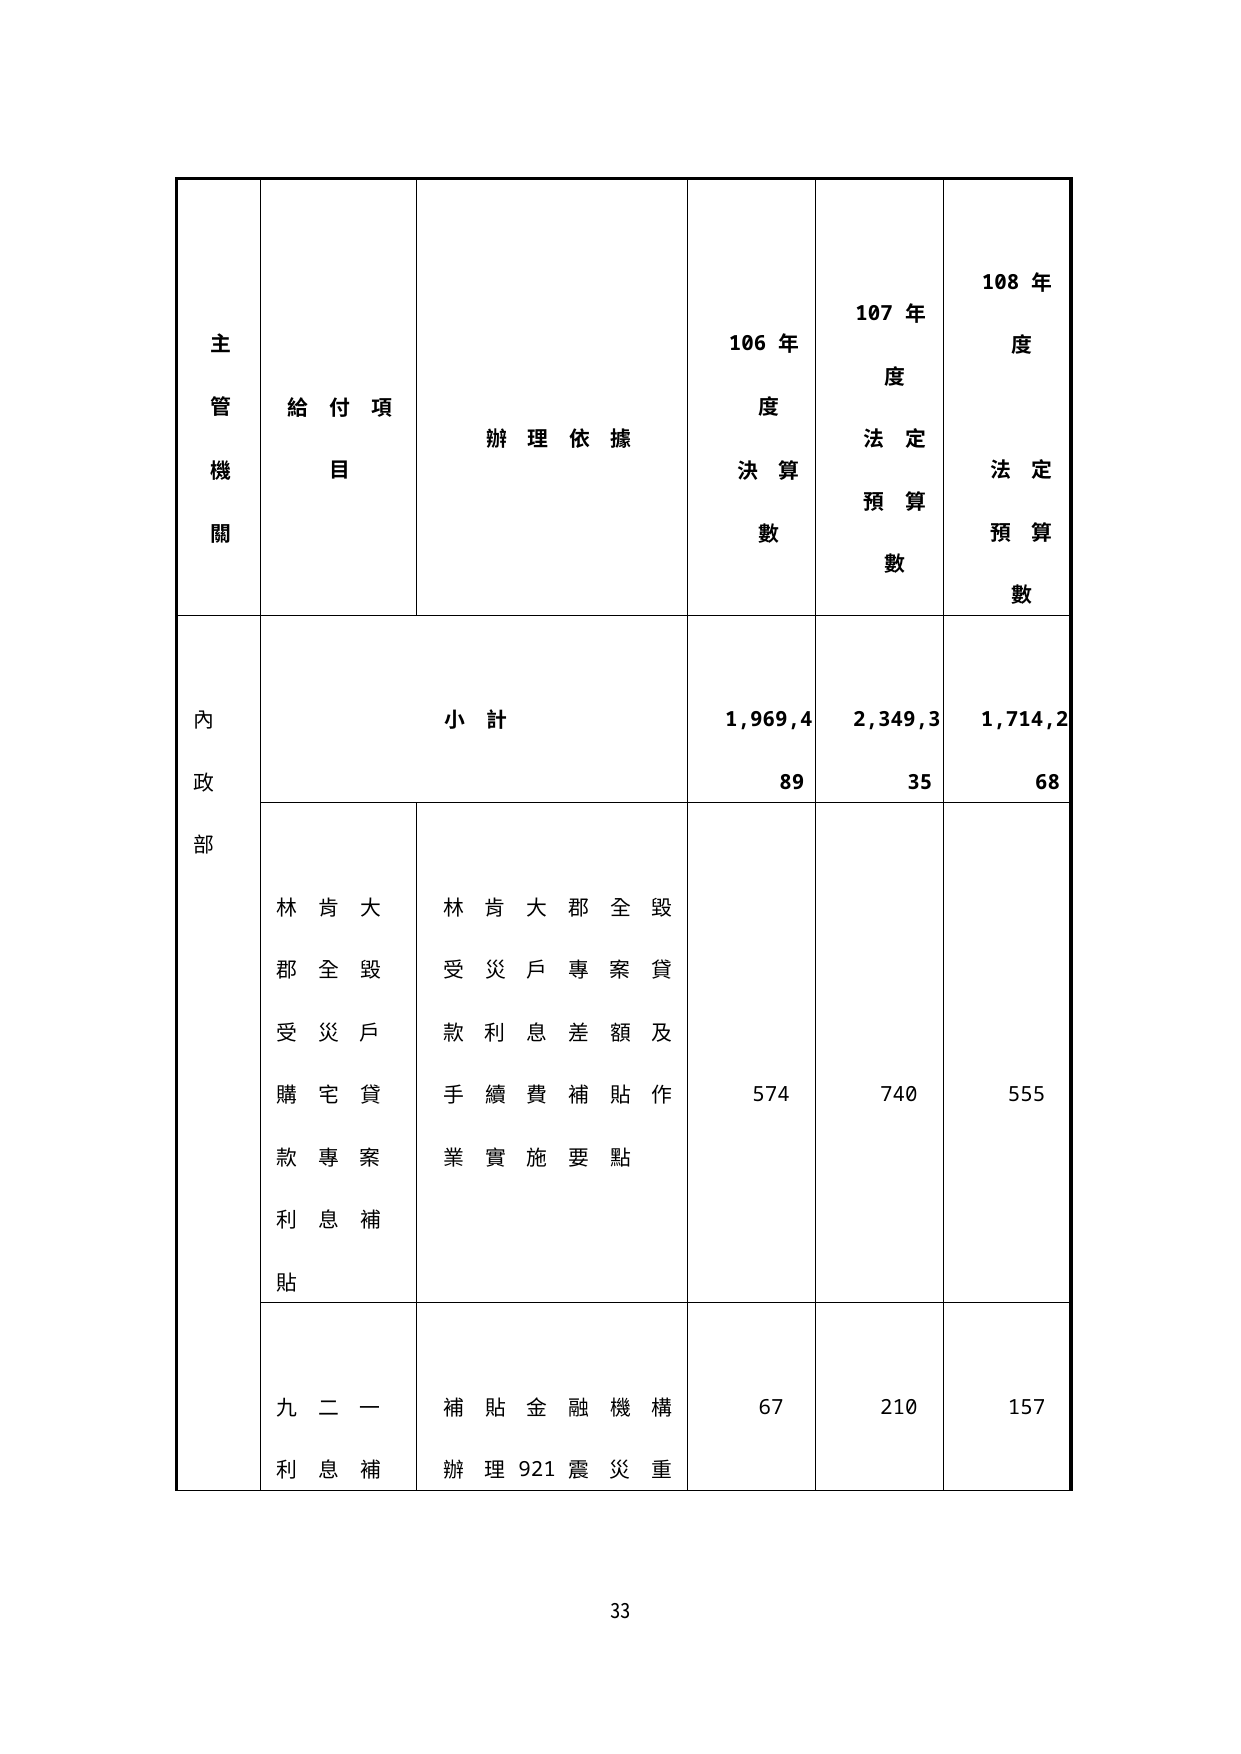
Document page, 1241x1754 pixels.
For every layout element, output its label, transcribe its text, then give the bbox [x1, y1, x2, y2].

table_cell 210 [816, 1303, 943, 1490]
table_cell 67 [688, 1303, 815, 1490]
table_cell 補貼金融機構辦理921震災重 [417, 1303, 687, 1490]
table_header 106年度 決算數 [688, 180, 815, 614]
table_cell 2,349,335 [816, 616, 943, 802]
table_cell 林肯大郡全毀受災戶專案貸款利息差額及手續費補貼作業實施要點 [417, 803, 687, 1302]
table_cell 林肯大郡全毀受災戶購宅貸款專案利息補貼 [261, 803, 416, 1302]
table_cell 九二一利息補 [261, 1303, 416, 1490]
table_cell 1,714,268 [944, 616, 1069, 802]
table_header 107年度 法定預算數 [816, 180, 943, 614]
table_cell 1,969,489 [688, 616, 815, 802]
table_cell 574 [688, 803, 815, 1302]
table_cell 555 [944, 803, 1069, 1302]
table_header 108年度 法定預算數 [944, 180, 1069, 614]
table_cell 157 [944, 1303, 1069, 1490]
table_header 辦理依據 [417, 180, 687, 614]
table_cell 740 [816, 803, 943, 1302]
table_header 主管 機關 [178, 180, 260, 614]
table_cell 內政部 [178, 616, 260, 1490]
table_cell 小計 [261, 616, 687, 802]
table_header 給付項目 [261, 180, 416, 614]
